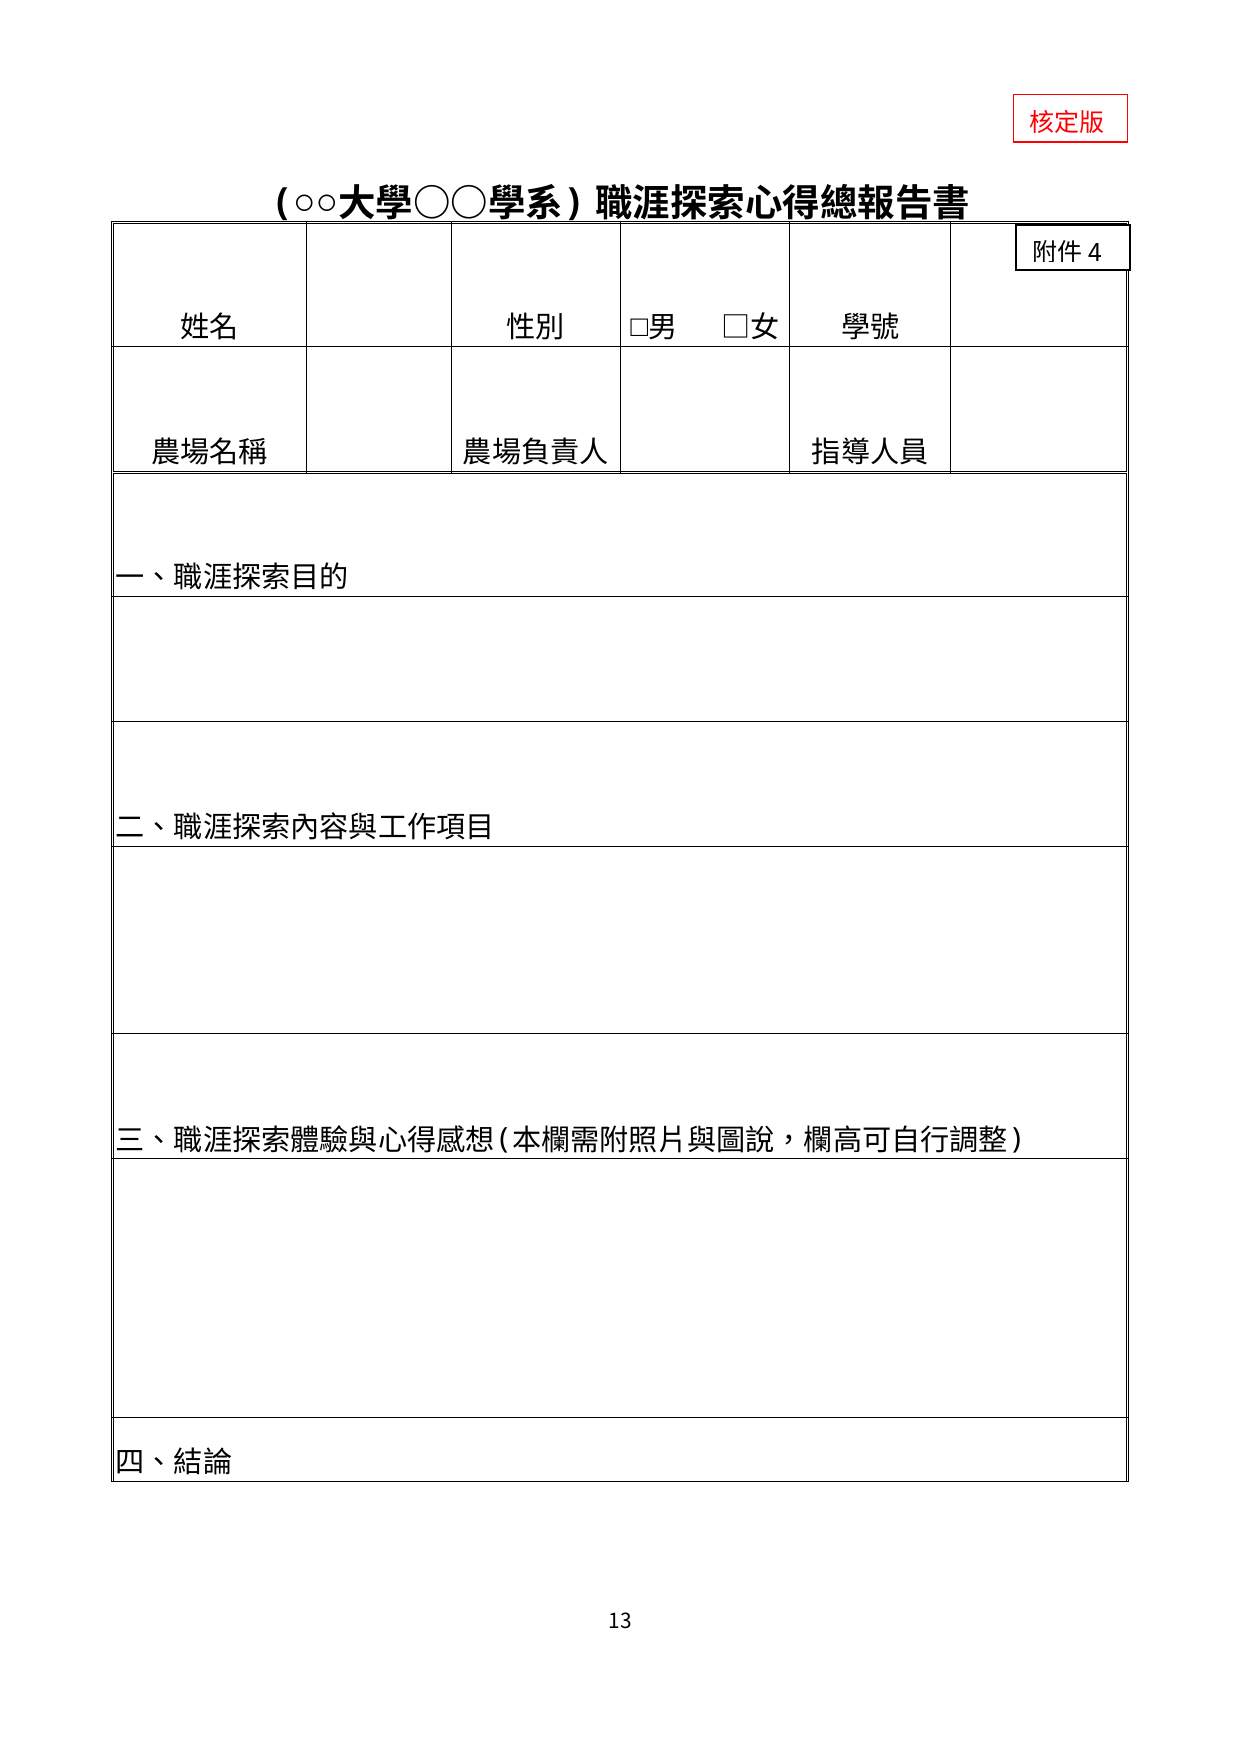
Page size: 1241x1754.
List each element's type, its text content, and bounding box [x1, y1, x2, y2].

table_cell 二、職涯探索內容與工作項目 [114, 722, 1126, 846]
table_cell [951, 347, 1126, 471]
table_cell 三、職涯探索體驗與心得感想(本欄需附照片與圖說，欄高可自行調整) [114, 1034, 1126, 1158]
table_cell 四、結論 [114, 1418, 1126, 1481]
table_cell 農場名稱 [114, 347, 306, 471]
table_cell [114, 1159, 1126, 1417]
table_header 姓名 [1017, 226, 1129, 269]
text (○○大學○○學系) 職涯探索心得總報告書 [112, 158, 1128, 221]
table_cell 農場負責人 [452, 347, 620, 471]
table_header [951, 224, 1126, 346]
table_cell [114, 597, 1126, 721]
table_header □男 □女 [621, 224, 789, 346]
table_cell 一、職涯探索目的 [114, 474, 1126, 596]
table_cell 指導人員 [790, 347, 950, 471]
table_header 性別 [452, 224, 620, 346]
table_header [307, 224, 451, 346]
table_header 學號 [790, 224, 950, 346]
table_header 姓名 [114, 224, 306, 346]
table_cell [114, 847, 1126, 1033]
table_cell [307, 347, 451, 471]
table_cell [621, 347, 789, 471]
